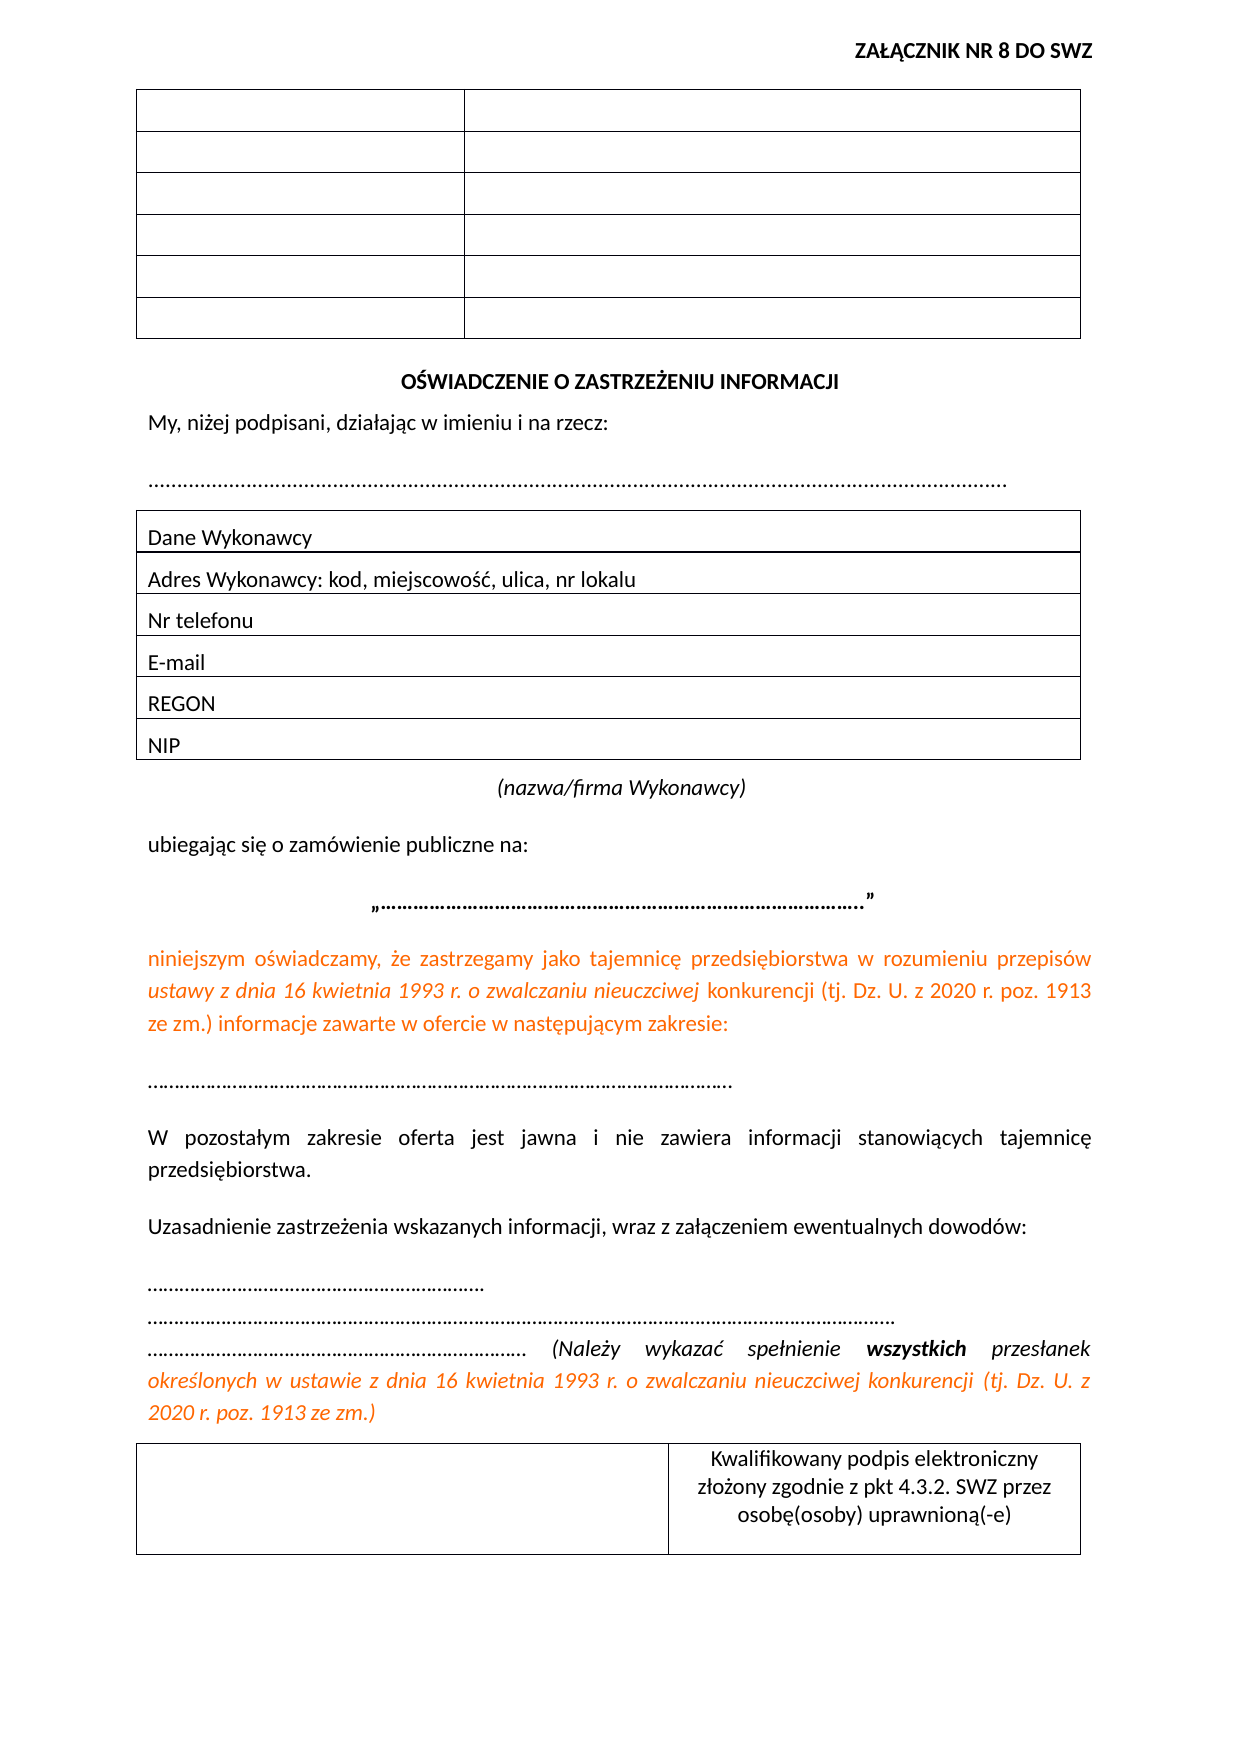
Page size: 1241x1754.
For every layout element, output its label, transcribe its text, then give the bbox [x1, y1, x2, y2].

text ………………………………………………………………………………………………… [148, 1066, 1093, 1094]
table_header [137, 90, 464, 131]
table_cell REGON [137, 677, 1080, 718]
text „……………………………………………………………………………..” [148, 887, 1093, 915]
text W pozostałym zakresie oferta jest jawna i nie zawiera informacji stanowiących tajemnicę przedsiębiorstwa. [148, 1123, 1093, 1183]
table_header Dane Wykonawcy [137, 511, 1080, 551]
table_cell [137, 215, 464, 255]
text ..................................................................................................................................................... [148, 465, 1093, 493]
table_cell E-mail [137, 636, 1080, 676]
table_header [465, 90, 1080, 131]
table_cell [465, 173, 1080, 214]
table_header Kwalifikowany podpis elektroniczny złożony zgodnie z pkt 4.3.2. SWZ przez osobę(osoby) uprawnioną(-e) [669, 1444, 1080, 1554]
table_cell [137, 173, 464, 214]
text niniejszym oświadczamy, że zastrzegamy jako tajemnicę przedsiębiorstwa w rozumieniu przepisów ustawy z dnia 16 kwietnia 1993 r. o zwalczaniu nieuczciwej konkurencji (tj. Dz. U. z 2020 r. poz. 1913 ze zm.) informacje zawarte w ofercie w następującym zakresie: [148, 944, 1093, 1037]
text ……………………………………………………….…………………………………………………………………………………………………………………………….……………………………………………………………… (Należy wykazać spełnienie wszystkich przesłanek określonych w ustawie z dnia 16 kwietnia 1993 r. o zwalczaniu nieuczciwej konkurencji (tj. Dz. U. z 2020 r. poz. 1913 ze zm.) [148, 1269, 1093, 1426]
table_cell Nr telefonu [137, 594, 1080, 634]
table_cell [465, 215, 1080, 255]
table_cell Adres Wykonawcy: kod, miejscowość, ulica, nr lokalu [137, 553, 1080, 593]
table_cell [465, 256, 1080, 297]
subtitle Załącznik nr 8 do SWZ [148, 36, 1093, 64]
text My, niżej podpisani, działając w imieniu i na rzecz: [148, 408, 1093, 436]
text ubiegając się o zamówienie publiczne na: [148, 830, 1093, 858]
table_cell [465, 132, 1080, 172]
text Uzasadnienie zastrzeżenia wskazanych informacji, wraz z załączeniem ewentualnych dowodów: [148, 1212, 1093, 1240]
table_cell [137, 256, 464, 297]
table_cell [137, 298, 464, 338]
table_cell [465, 298, 1080, 338]
text OŚWIADCZENIE O ZASTRZEŻENIU INFORMACJI [148, 367, 1093, 395]
table_cell NIP [137, 719, 1080, 759]
text (nazwa/firma Wykonawcy) [148, 773, 1093, 801]
table_header [137, 1444, 668, 1554]
table_cell [137, 132, 464, 172]
